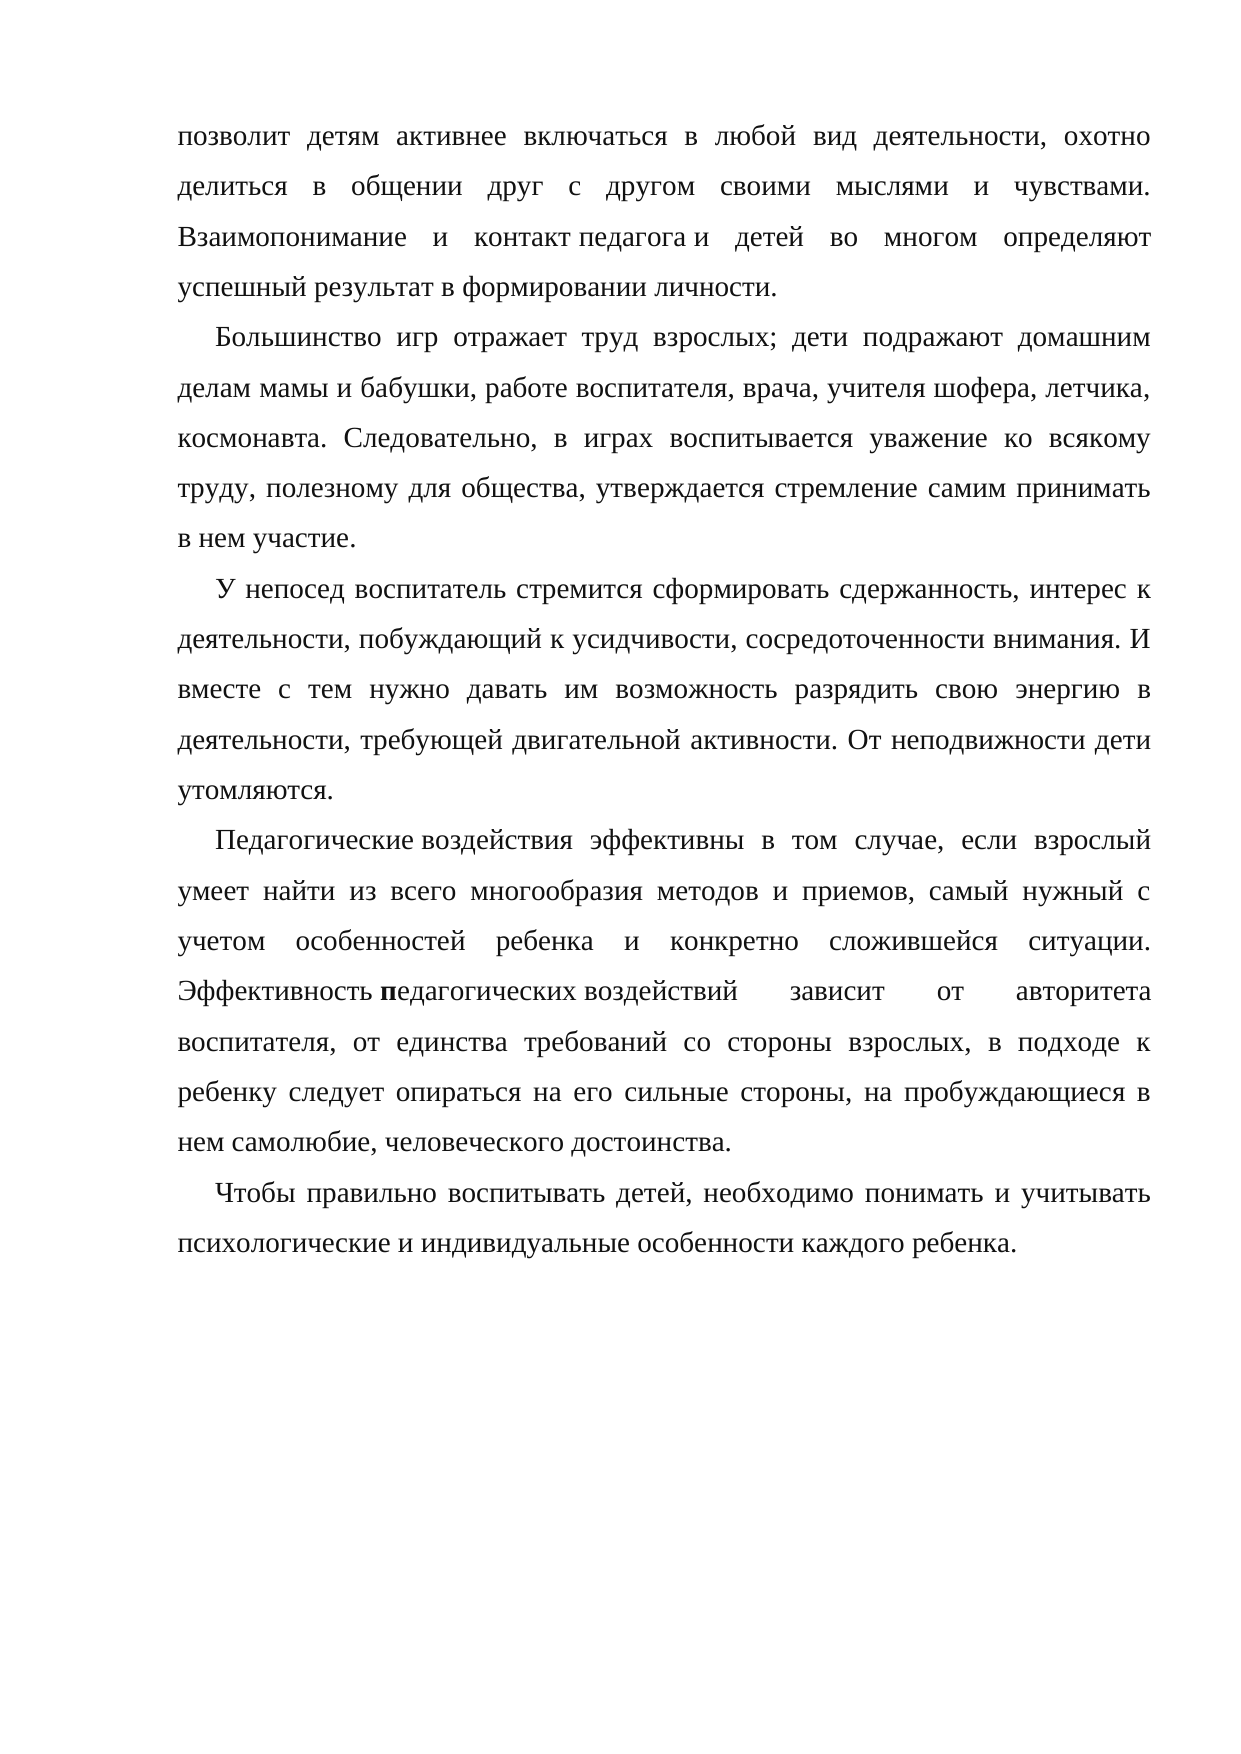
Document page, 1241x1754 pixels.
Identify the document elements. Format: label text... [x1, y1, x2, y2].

text Чтобы правильно воспитывать детей, необходимо понимать и учитывать психологические и индивидуальные особенности каждого ребенка. [177, 1175, 1152, 1258]
text Педагогические воздействия эффективны в том случае, если взрослый умеет найти из всего многообразия методов и приемов, самый нужный с учетом особенностей ребенка и конкретно сложившейся ситуации. Эффективность педагогических воздействий зависит от авторитета воспитателя, от единства требований со стороны взрослых, в подходе к ребенку следует опираться на его сильные стороны, на пробуждающиеся в нем самолюбие, человеческого достоинства. [177, 822, 1152, 1158]
text У непосед воспитатель стремится сформировать сдержанность, интерес к деятельности, побуждающий к усидчивости, сосредоточенности внимания. И вместе с тем нужно давать им возможность разрядить свою энергию в деятельности, требующей двигательной активности. От неподвижности дети утомляются. [177, 571, 1152, 806]
text Большинство игр отражает труд взрослых; дети подражают домашним делам мамы и бабушки, работе воспитателя, врача, учителя шофера, летчика, космонавта. Следовательно, в играх воспитывается уважение ко всякому труду, полезному для общества, утверждается стремление самим принимать в нем участие. [177, 319, 1152, 554]
text позволит детям активнее включаться в любой вид деятельности, охотно делиться в общении друг с другом своими мыслями и чувствами. Взаимопонимание и контакт педагога и детей во многом определяют успешный результат в формировании личности. [177, 118, 1152, 303]
